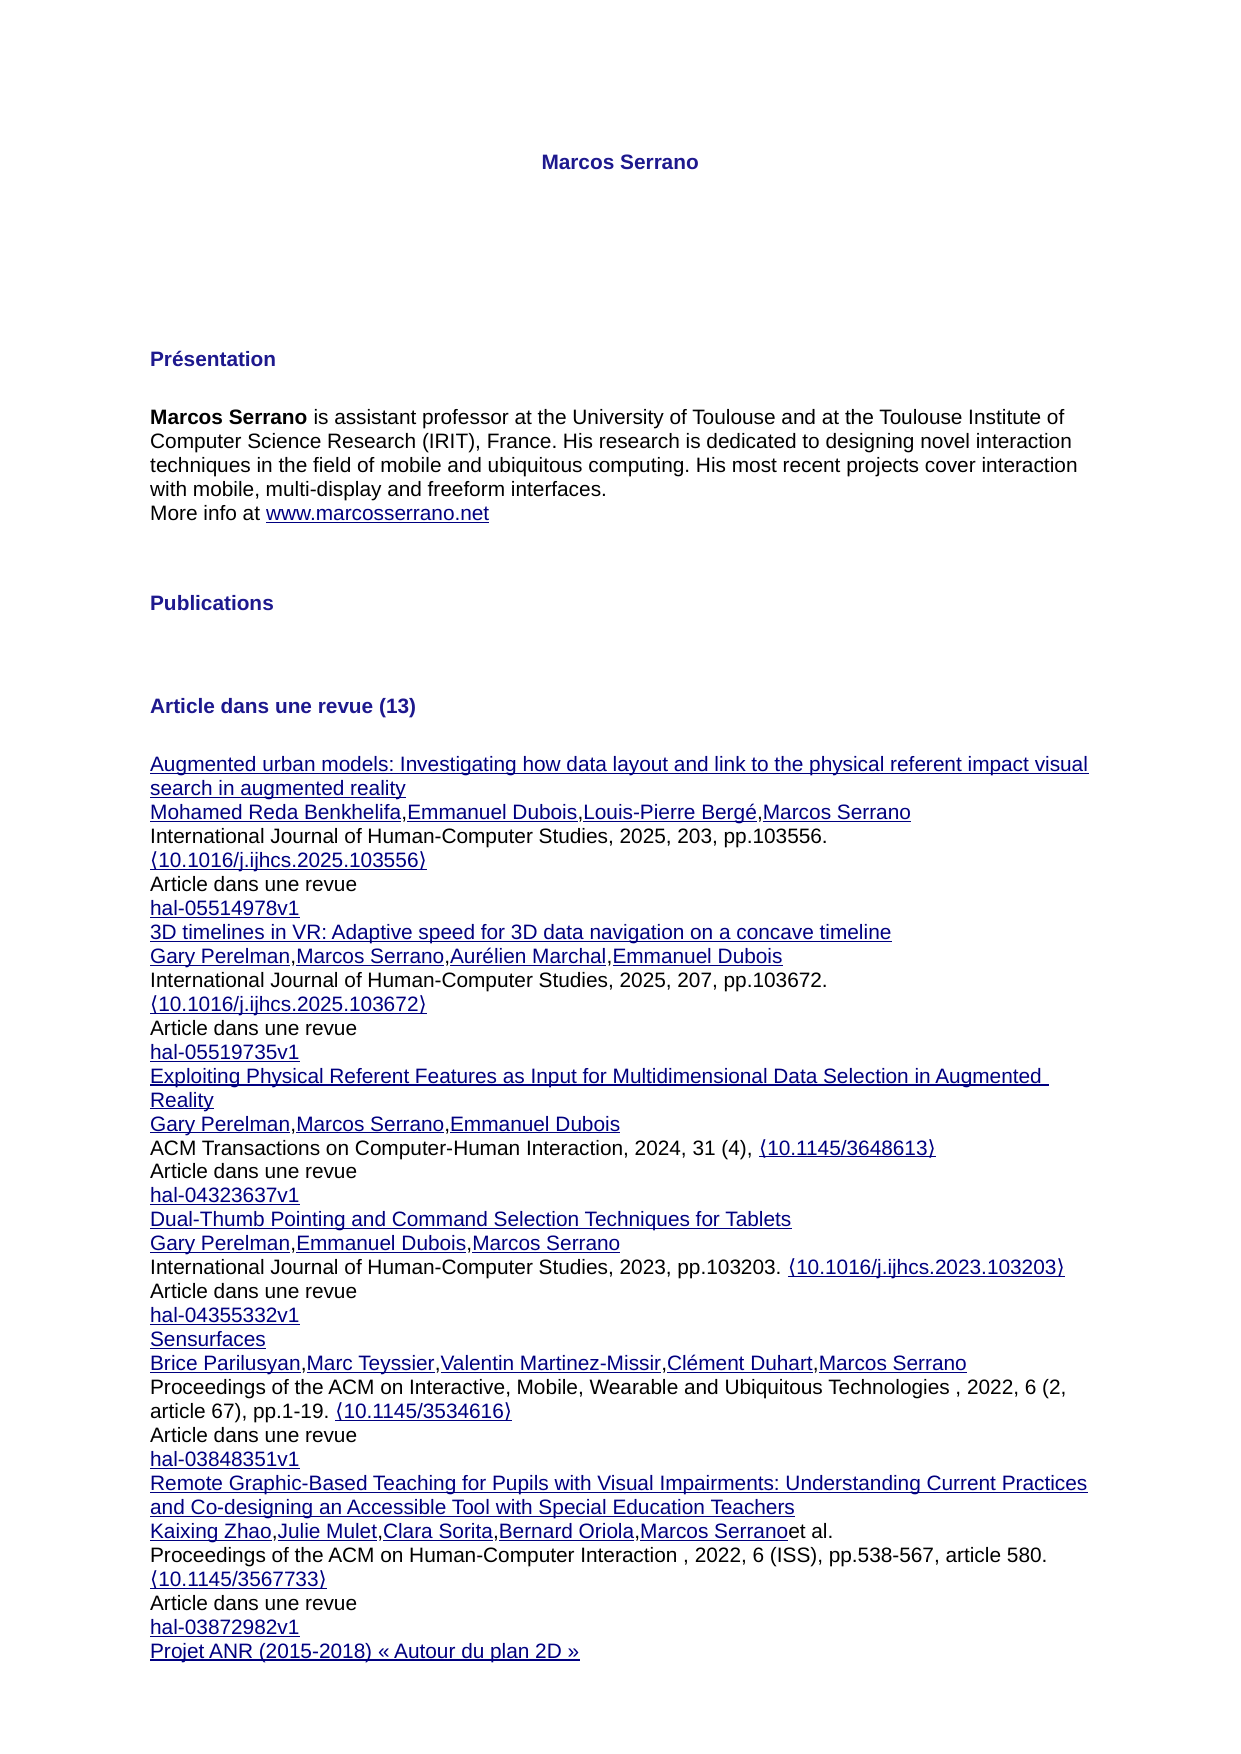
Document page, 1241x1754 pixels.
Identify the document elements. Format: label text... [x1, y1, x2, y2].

text More info at www.marcosserrano.net [150, 501, 1090, 525]
subtitle Publications [150, 591, 1090, 614]
subtitle Présentation [150, 347, 1090, 371]
table_cell Exploiting Physical Referent Features as Input for Multidimensional Data Selection in Augmented Reality Gary Perelman,Marcos Serrano,Emmanuel Dubois ACM Transactions on Computer-Human Interaction, 2024, 31 (4), ⟨10.1145/3648613⟩ Article dans une revue hal-04323637v1 [150, 1064, 1090, 1207]
table_cell 3D timelines in VR: Adaptive speed for 3D data navigation on a concave timeline Gary Perelman,Marcos Serrano,Aurélien Marchal,Emmanuel Dubois International Journal of Human-Computer Studies, 2025, 207, pp.103672. ⟨10.1016/j.ijhcs.2025.103672⟩ Article dans une revue hal-05519735v1 [150, 920, 1090, 1063]
table_cell Remote Graphic-Based Teaching for Pupils with Visual Impairments: Understanding Current Practices and Co-designing an Accessible Tool with Special Education Teachers Kaixing Zhao,Julie Mulet,Clara Sorita,Bernard Oriola,Marcos Serranoet al. Proceedings of the ACM on Human-Computer Interaction , 2022, 6 (ISS), pp.538-567, article 580. ⟨10.1145/3567733⟩ Article dans une revue hal-03872982v1 [150, 1471, 1090, 1638]
text Marcos Serrano is assistant professor at the University of Toulouse and at the Toulouse Institute of Computer Science Research (IRIT), France. His research is dedicated to designing novel interaction techniques in the field of mobile and ubiquitous computing. His most recent projects cover interaction with mobile, multi-display and freeform interfaces. [150, 405, 1090, 501]
table_header Augmented urban models: Investigating how data layout and link to the physical referent impact visual search in augmented reality Mohamed Reda Benkhelifa,Emmanuel Dubois,Louis-Pierre Bergé,Marcos Serrano International Journal of Human-Computer Studies, 2025, 203, pp.103556. ⟨10.1016/j.ijhcs.2025.103556⟩ Article dans une revue hal-05514978v1 [150, 752, 1090, 920]
subtitle Marcos Serrano [150, 150, 1090, 174]
subtitle Article dans une revue (13) [150, 694, 1090, 718]
table_cell Sensurfaces Brice Parilusyan,Marc Teyssier,Valentin Martinez-Missir,Clément Duhart,Marcos Serrano Proceedings of the ACM on Interactive, Mobile, Wearable and Ubiquitous Technologies , 2022, 6 (2, article 67), pp.1-19. ⟨10.1145/3534616⟩ Article dans une revue hal-03848351v1 [150, 1327, 1090, 1471]
table_cell Projet ANR (2015-2018) « Autour du plan 2D » [150, 1639, 1090, 1662]
table_cell Dual-Thumb Pointing and Command Selection Techniques for Tablets Gary Perelman,Emmanuel Dubois,Marcos Serrano International Journal of Human-Computer Studies, 2023, pp.103203. ⟨10.1016/j.ijhcs.2023.103203⟩ Article dans une revue hal-04355332v1 [150, 1207, 1090, 1327]
